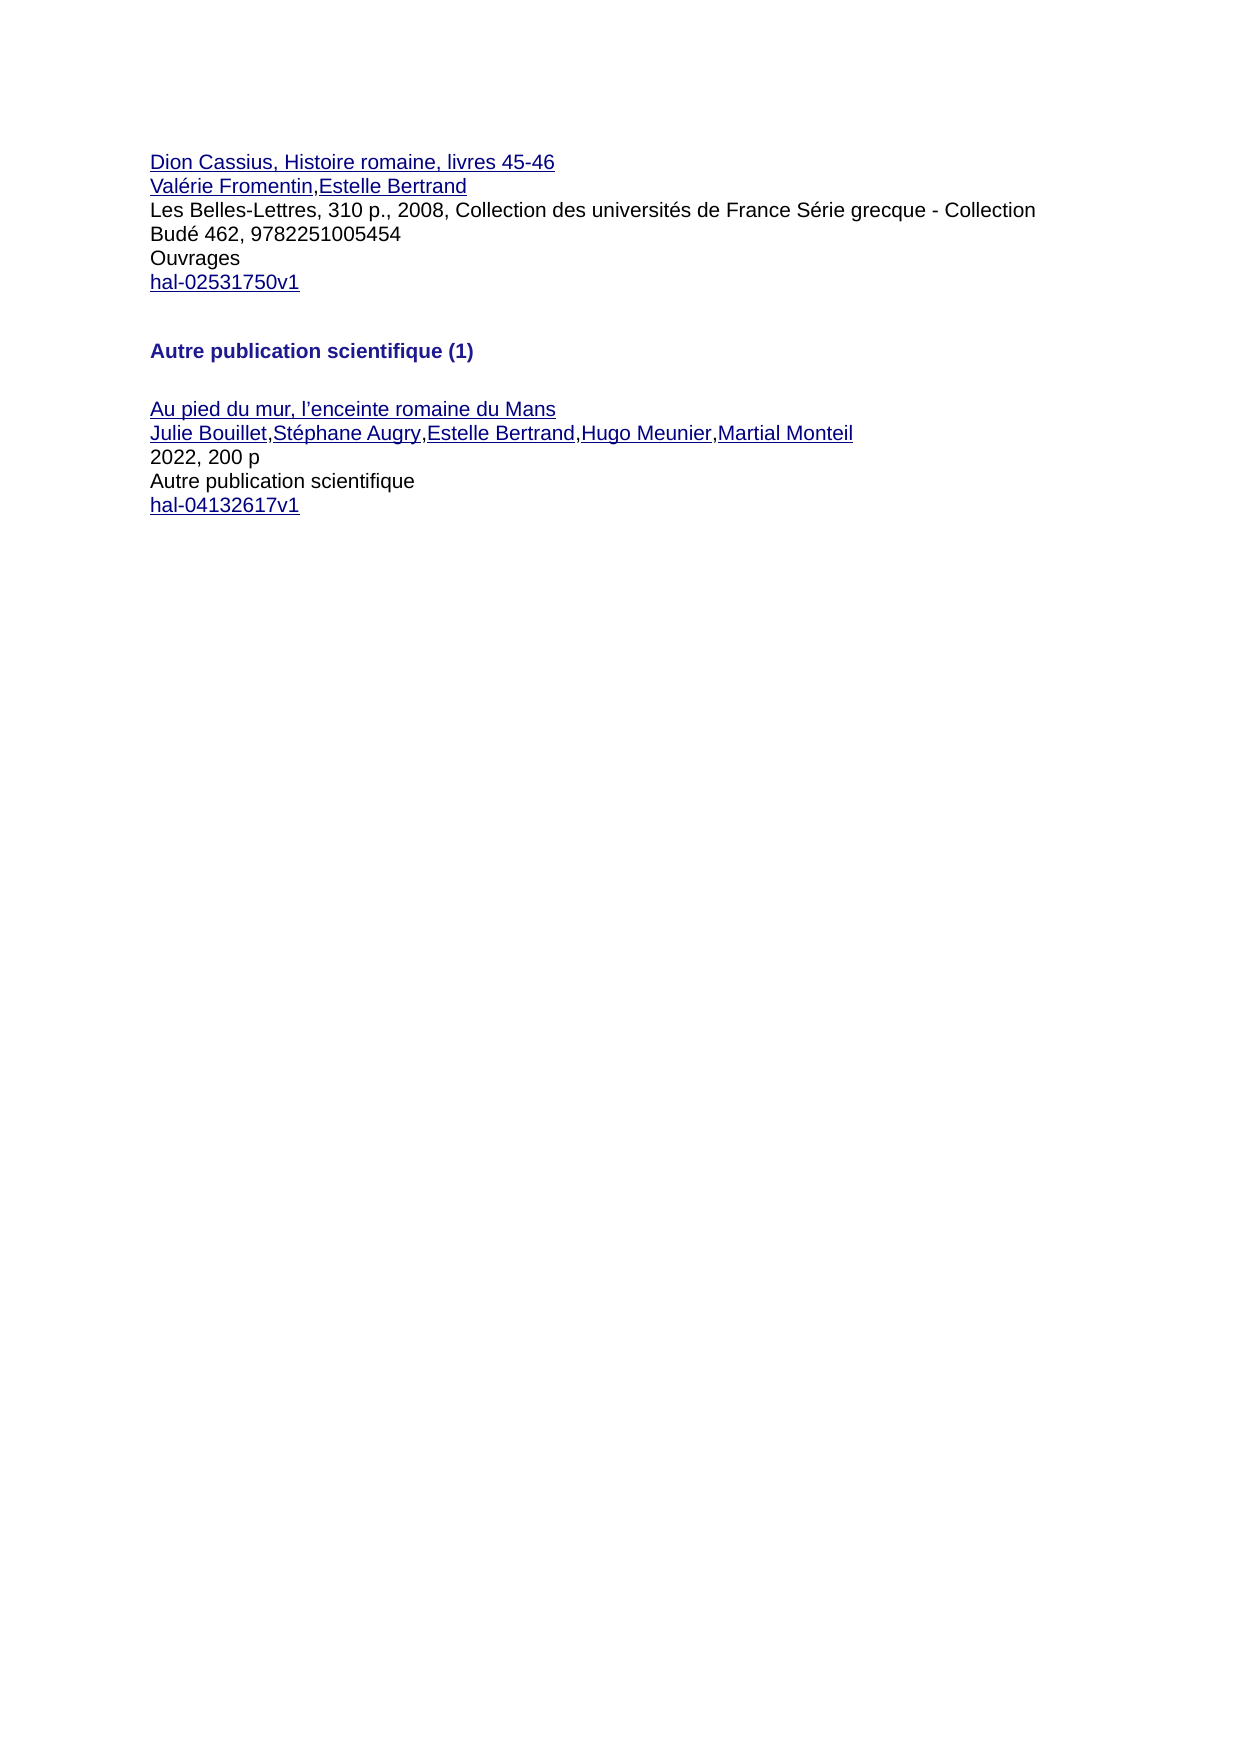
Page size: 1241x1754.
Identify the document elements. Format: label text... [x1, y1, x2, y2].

table_header Au pied du mur, l’enceinte romaine du Mans Julie Bouillet,Stéphane Augry,Estelle Bertrand,Hugo Meunier,Martial Monteil 2022, 200 p Autre publication scientifique hal-04132617v1 [150, 397, 1090, 517]
subtitle Autre publication scientifique (1) [150, 338, 1090, 362]
table_cell Dion Cassius, Histoire romaine, livres 45-46 Valérie Fromentin,Estelle Bertrand Les Belles-Lettres, 310 p., 2008, Collection des universités de France Série grecque - Collection Budé 462, 9782251005454 Ouvrages hal-02531750v1 [150, 150, 1090, 294]
